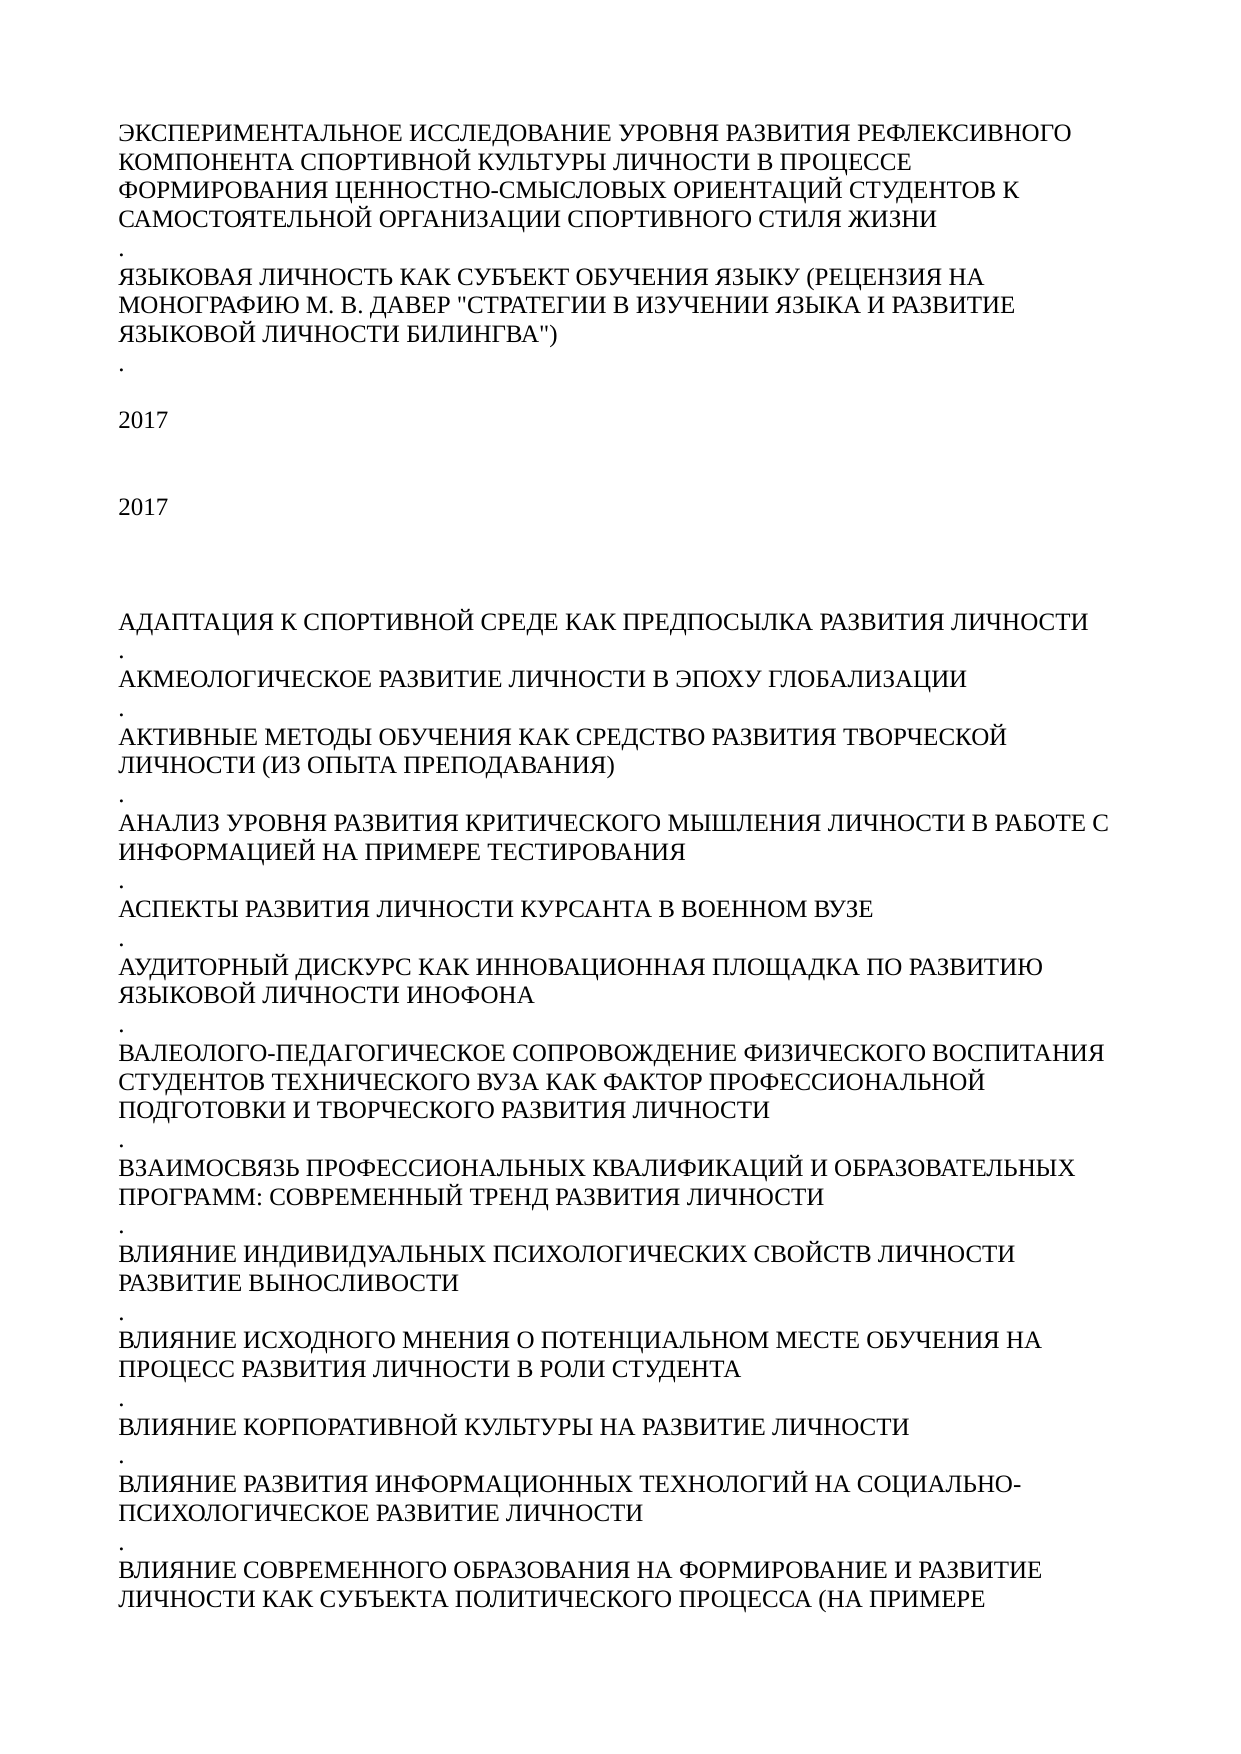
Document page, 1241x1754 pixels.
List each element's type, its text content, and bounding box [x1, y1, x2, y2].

text 2017 [118, 492, 1122, 521]
text ВАЛЕОЛОГО-ПЕДАГОГИЧЕСКОЕ СОПРОВОЖДЕНИЕ ФИЗИЧЕСКОГО ВОСПИТАНИЯ СТУДЕНТОВ ТЕХНИЧЕСКОГО ВУЗА КАК ФАКТОР ПРОФЕССИОНАЛЬНОЙ ПОДГОТОВКИ И ТВОРЧЕСКОГО РАЗВИТИЯ ЛИЧНОСТИ . [118, 1038, 1122, 1153]
text АСПЕКТЫ РАЗВИТИЯ ЛИЧНОСТИ КУРСАНТА В ВОЕННОМ ВУЗЕ . [118, 894, 1122, 952]
text АКТИВНЫЕ МЕТОДЫ ОБУЧЕНИЯ КАК СРЕДСТВО РАЗВИТИЯ ТВОРЧЕСКОЙ ЛИЧНОСТИ (ИЗ ОПЫТА ПРЕПОДАВАНИЯ) . [118, 722, 1122, 808]
text АКМЕОЛОГИЧЕСКОЕ РАЗВИТИЕ ЛИЧНОСТИ В ЭПОХУ ГЛОБАЛИЗАЦИИ . [118, 664, 1122, 722]
text АУДИТОРНЫЙ ДИСКУРС КАК ИННОВАЦИОННАЯ ПЛОЩАДКА ПО РАЗВИТИЮ ЯЗЫКОВОЙ ЛИЧНОСТИ ИНОФОНА . [118, 952, 1122, 1038]
text ВЛИЯНИЕ ИСХОДНОГО МНЕНИЯ О ПОТЕНЦИАЛЬНОМ МЕСТЕ ОБУЧЕНИЯ НА ПРОЦЕСС РАЗВИТИЯ ЛИЧНОСТИ В РОЛИ СТУДЕНТА . [118, 1326, 1122, 1412]
text 2017 [118, 406, 1122, 434]
text ВЗАИМОСВЯЗЬ ПРОФЕССИОНАЛЬНЫХ КВАЛИФИКАЦИЙ И ОБРАЗОВАТЕЛЬНЫХ ПРОГРАММ: СОВРЕМЕННЫЙ ТРЕНД РАЗВИТИЯ ЛИЧНОСТИ . [118, 1153, 1122, 1239]
text ЭКСПЕРИМЕНТАЛЬНОЕ ИССЛЕДОВАНИЕ УРОВНЯ РАЗВИТИЯ РЕФЛЕКСИВНОГО КОМПОНЕНТА СПОРТИВНОЙ КУЛЬТУРЫ ЛИЧНОСТИ В ПРОЦЕССЕ ФОРМИРОВАНИЯ ЦЕННОСТНО-СМЫСЛОВЫХ ОРИЕНТАЦИЙ СТУДЕНТОВ К САМОСТОЯТЕЛЬНОЙ ОРГАНИЗАЦИИ СПОРТИВНОГО СТИЛЯ ЖИЗНИ . [118, 118, 1122, 262]
text ЯЗЫКОВАЯ ЛИЧНОСТЬ КАК СУБЪЕКТ ОБУЧЕНИЯ ЯЗЫКУ (РЕЦЕНЗИЯ НА МОНОГРАФИЮ М. В. ДАВЕР "СТРАТЕГИИ В ИЗУЧЕНИИ ЯЗЫКА И РАЗВИТИЕ ЯЗЫКОВОЙ ЛИЧНОСТИ БИЛИНГВА") . [118, 262, 1122, 406]
text ВЛИЯНИЕ КОРПОРАТИВНОЙ КУЛЬТУРЫ НА РАЗВИТИЕ ЛИЧНОСТИ . [118, 1412, 1122, 1469]
text АНАЛИЗ УРОВНЯ РАЗВИТИЯ КРИТИЧЕСКОГО МЫШЛЕНИЯ ЛИЧНОСТИ В РАБОТЕ С ИНФОРМАЦИЕЙ НА ПРИМЕРЕ ТЕСТИРОВАНИЯ . [118, 808, 1122, 894]
text ВЛИЯНИЕ СОВРЕМЕННОГО ОБРАЗОВАНИЯ НА ФОРМИРОВАНИЕ И РАЗВИТИЕ ЛИЧНОСТИ КАК СУБЪЕКТА ПОЛИТИЧЕСКОГО ПРОЦЕССА (НА ПРИМЕРЕ [118, 1556, 1122, 1613]
text ВЛИЯНИЕ ИНДИВИДУАЛЬНЫХ ПСИХОЛОГИЧЕСКИХ СВОЙСТВ ЛИЧНОСТИ РАЗВИТИЕ ВЫНОСЛИВОСТИ . [118, 1239, 1122, 1326]
text АДАПТАЦИЯ К СПОРТИВНОЙ СРЕДЕ КАК ПРЕДПОСЫЛКА РАЗВИТИЯ ЛИЧНОСТИ . [118, 607, 1122, 664]
text ВЛИЯНИЕ РАЗВИТИЯ ИНФОРМАЦИОННЫХ ТЕХНОЛОГИЙ НА СОЦИАЛЬНО-ПСИХОЛОГИЧЕСКОЕ РАЗВИТИЕ ЛИЧНОСТИ . [118, 1469, 1122, 1556]
